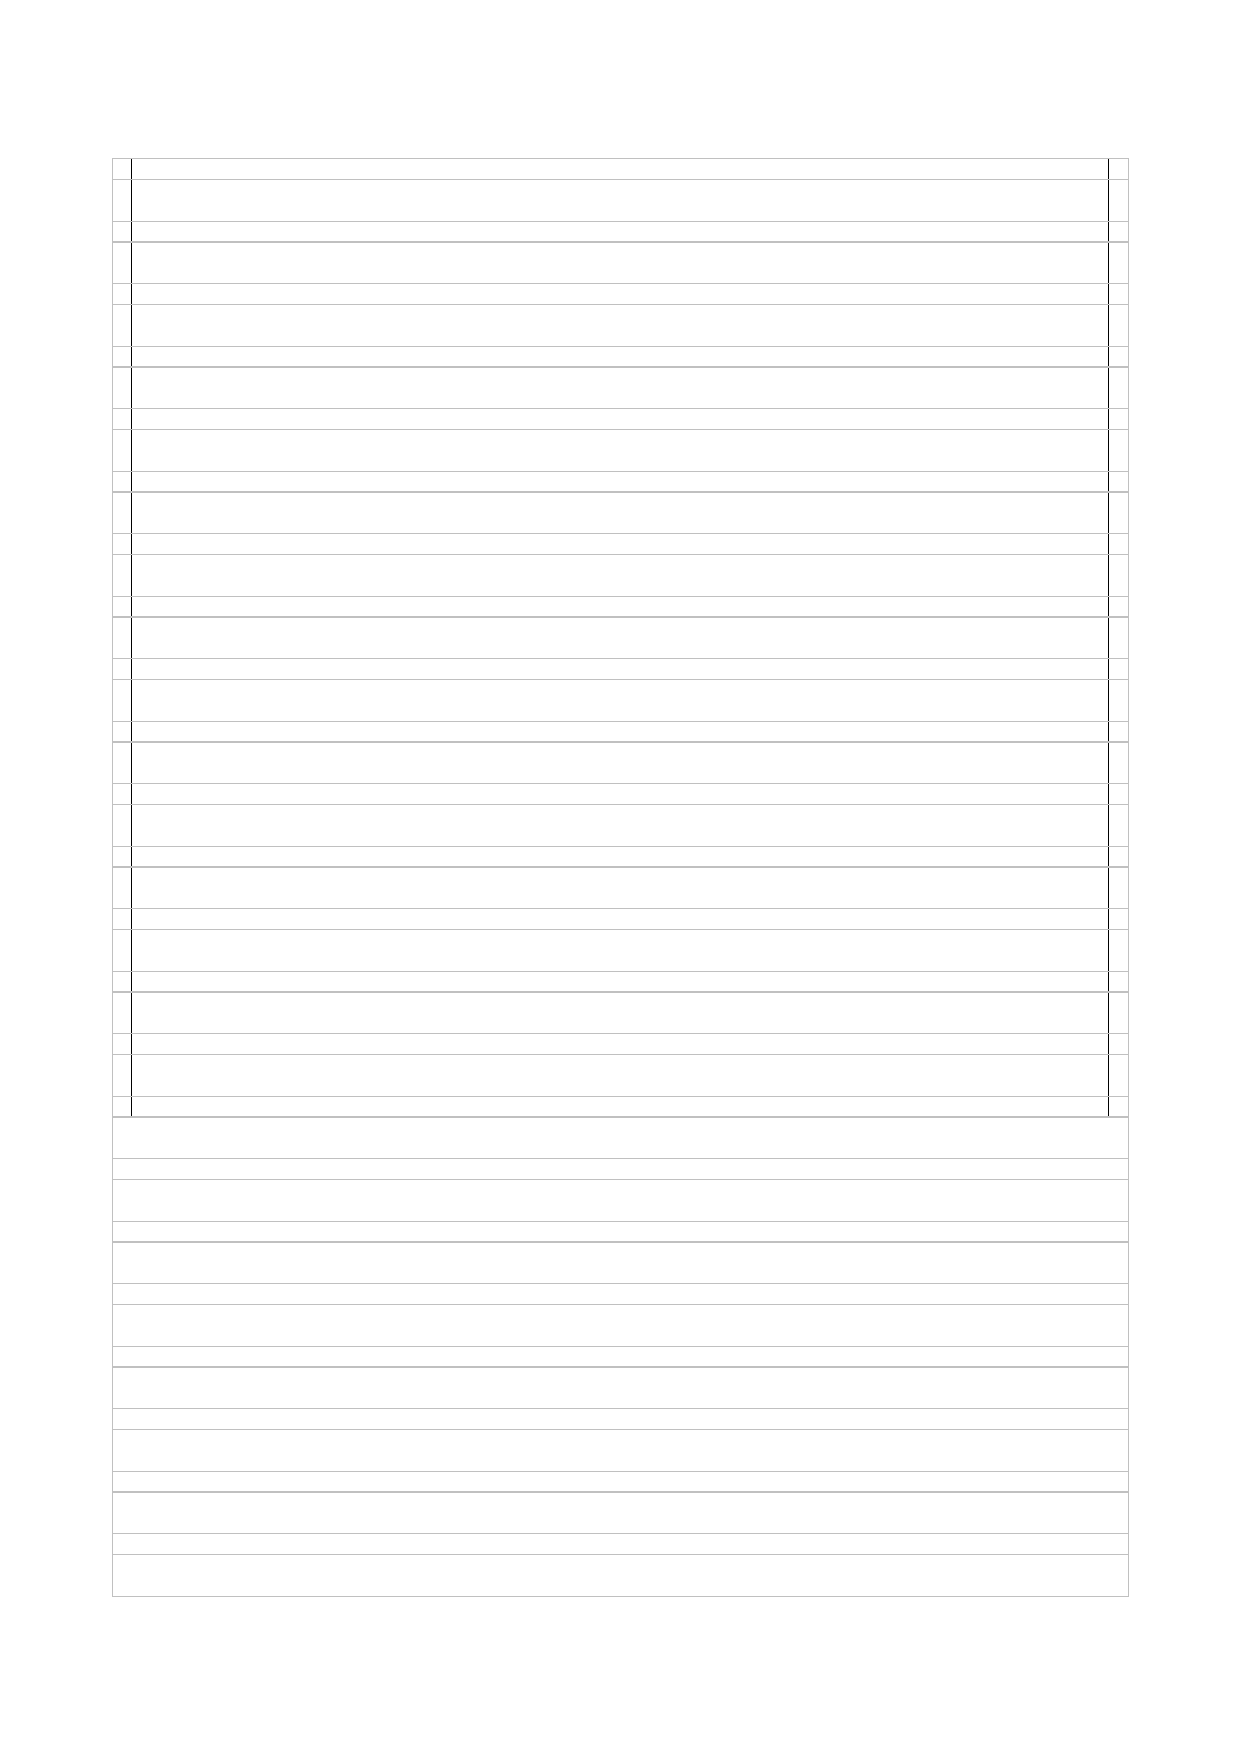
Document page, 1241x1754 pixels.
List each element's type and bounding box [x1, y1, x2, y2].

table_cell [132, 659, 1108, 679]
table_cell [132, 534, 1108, 554]
table_cell [132, 493, 1108, 533]
table_cell [132, 305, 1108, 346]
table_cell [132, 1097, 1108, 1116]
table_cell [132, 347, 1108, 366]
table_cell [132, 472, 1108, 491]
table_cell [132, 159, 1108, 179]
table_cell [132, 1055, 1108, 1096]
table_cell [132, 284, 1108, 304]
table_cell [132, 409, 1108, 429]
table_cell [132, 847, 1108, 866]
table_cell [132, 430, 1108, 471]
table_cell [132, 805, 1108, 846]
table_cell [132, 618, 1108, 658]
table_cell [132, 368, 1108, 408]
table_cell [132, 1034, 1108, 1054]
table_cell [132, 930, 1108, 971]
table_cell [132, 722, 1108, 741]
table_cell [132, 222, 1108, 241]
table_cell [132, 993, 1108, 1033]
table_cell [132, 972, 1108, 991]
table_cell [132, 868, 1108, 908]
table_cell [132, 597, 1108, 616]
table_cell [132, 680, 1108, 721]
table_cell [132, 909, 1108, 929]
table_cell [132, 243, 1108, 283]
table_cell [132, 555, 1108, 596]
table_cell [132, 784, 1108, 804]
table_cell [132, 743, 1108, 783]
table_cell [132, 180, 1108, 221]
